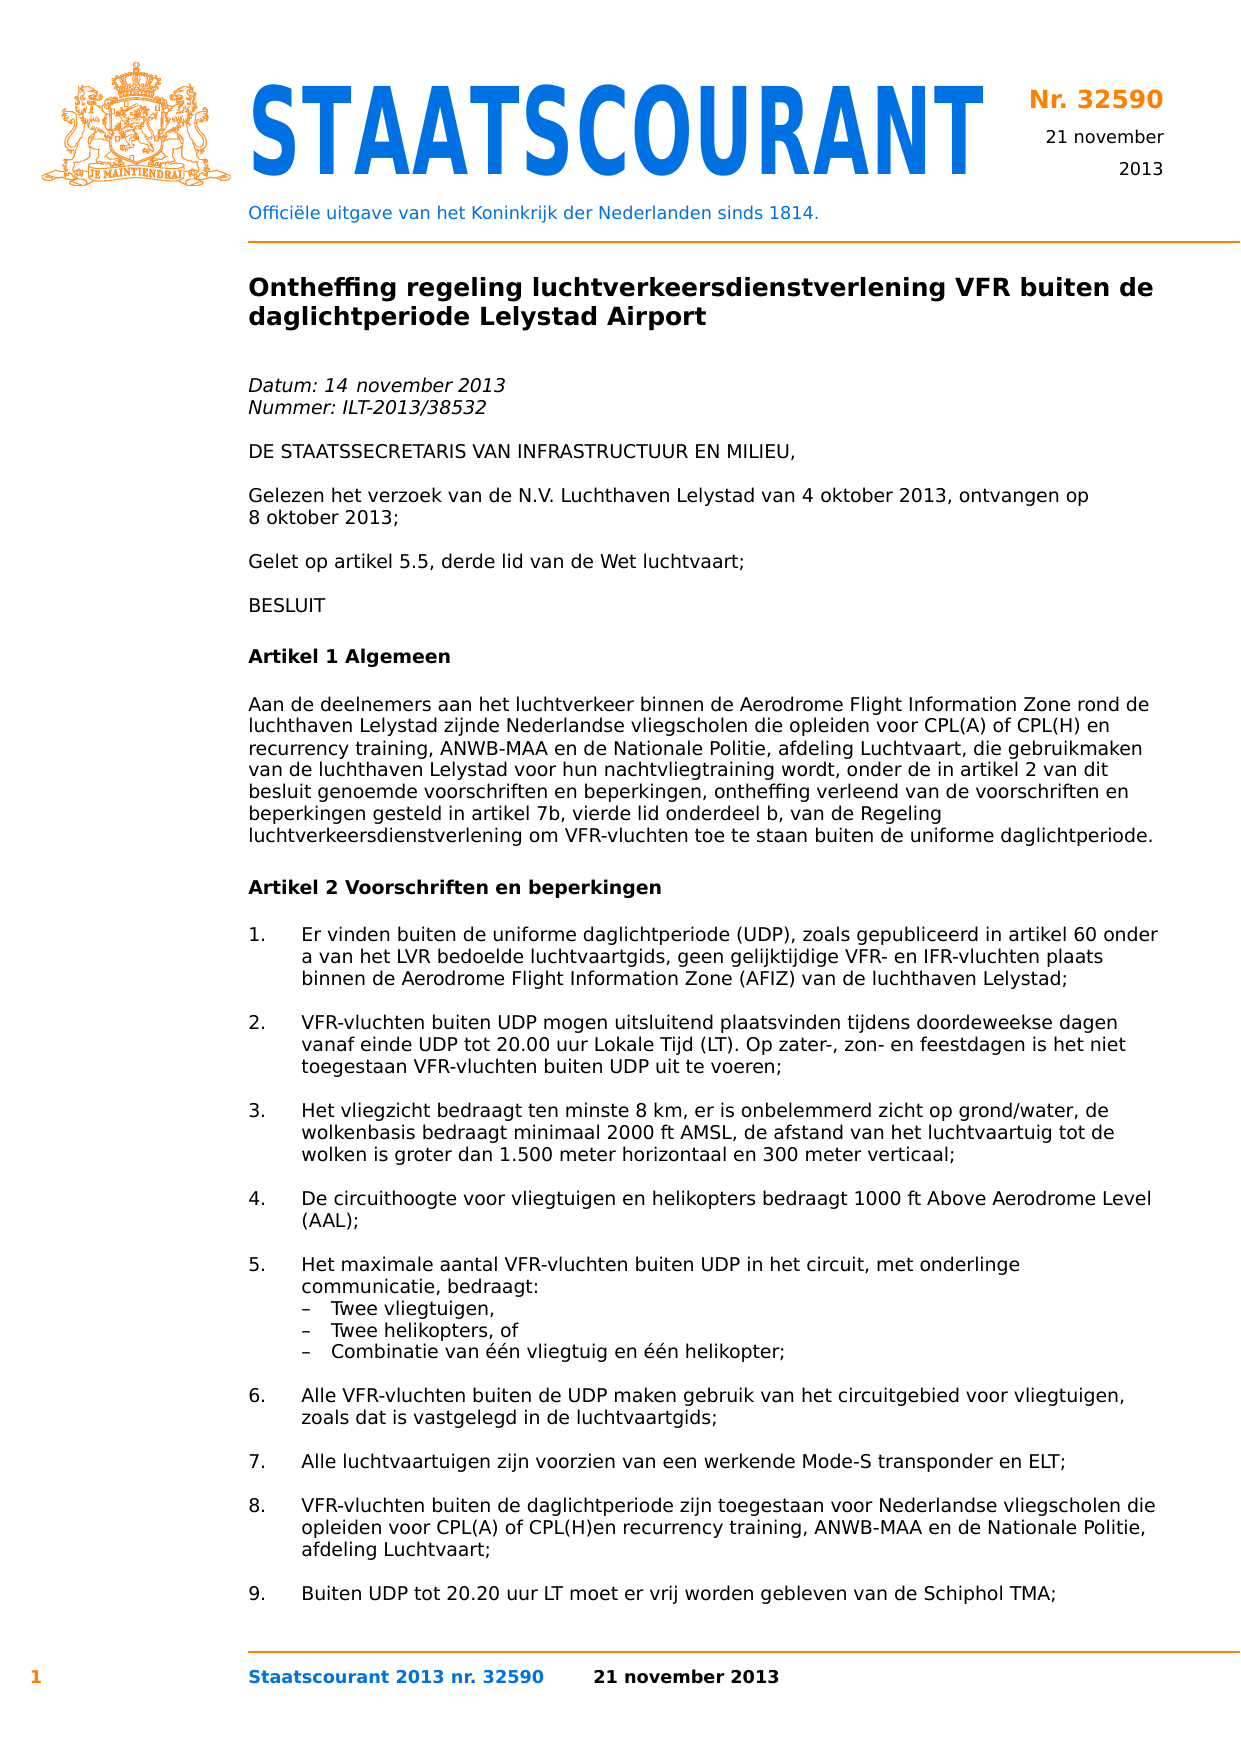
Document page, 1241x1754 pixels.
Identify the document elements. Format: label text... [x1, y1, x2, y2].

text 8. VFR-vluchten buiten de daglichtperiode zijn toegestaan voor Nederlandse vliegscholen die opleiden voor CPL(A) of CPL(H)en recurrency training, ANWB-MAA en de Nationale Politie, afdeling Luchtvaart; [248, 1495, 1163, 1561]
text Datum: 14 november 2013 [248, 375, 1163, 397]
text – Twee vliegtuigen, [301, 1297, 1163, 1319]
table_cell Officiële uitgave van het Koninkrijk der Nederlanden sinds 1814. [248, 203, 1240, 241]
text 1. Er vinden buiten de uniforme daglichtperiode (UDP), zoals gepubliceerd in artikel 60 onder a van het LVR bedoelde luchtvaartgids, geen gelijktijdige VFR- en IFR-vluchten plaats binnen de Aerodrome Flight Information Zone (AFIZ) van de luchthaven Lelystad; [248, 924, 1163, 990]
text Gelet op artikel 5.5, derde lid van de Wet luchtvaart; [248, 551, 1163, 573]
table_header Nr. 32590 [998, 62, 1240, 121]
subtitle Ontheffing regeling luchtverkeersdienstverlening VFR buiten de daglichtperiode Lelystad Airport [248, 273, 1163, 331]
text Nummer: ILT-2013/38532 [248, 397, 1163, 419]
text Aan de deelnemers aan het luchtverkeer binnen de Aerodrome Flight Information Zone rond de luchthaven Lelystad zijnde Nederlandse vliegscholen die opleiden voor CPL(A) of CPL(H) en recurrency training, ANWB-MAA en de Nationale Politie, afdeling Luchtvaart, die gebruikmaken van de luchthaven Lelystad voor hun nachtvliegtraining wordt, onder de in artikel 2 van dit besluit genoemde voorschriften en beperkingen, ontheffing verleend van de voorschriften en beperkingen gesteld in artikel 7b, vierde lid onderdeel b, van de Regeling luchtverkeersdienstverlening om VFR-vluchten toe te staan buiten de uniforme daglichtperiode. [248, 693, 1163, 847]
text BESLUIT [248, 594, 1163, 616]
table_header [25, 62, 248, 241]
text 7. Alle luchtvaartuigen zijn voorzien van een werkende Mode-S transponder en ELT; [248, 1451, 1163, 1473]
table_cell 2013 [998, 153, 1240, 203]
text 2. VFR-vluchten buiten UDP mogen uitsluitend plaatsvinden tijdens doordeweekse dagen vanaf einde UDP tot 20.00 uur Lokale Tijd (LT). Op zater-, zon- en feestdagen is het niet toegestaan VFR-vluchten buiten UDP uit te voeren; [248, 1012, 1163, 1078]
subtitle Artikel 1 Algemeen [248, 646, 1163, 668]
text 9. Buiten UDP tot 20.20 uur LT moet er vrij worden gebleven van de Schiphol TMA; [248, 1583, 1163, 1605]
text 5. Het maximale aantal VFR-vluchten buiten UDP in het circuit, met onderlinge communicatie, bedraagt: [248, 1253, 1163, 1297]
text 4. De circuithoogte voor vliegtuigen en helikopters bedraagt 1000 ft Above Aerodrome Level (AAL); [248, 1188, 1163, 1232]
text DE STAATSSECRETARIS VAN INFRASTRUCTUUR EN MILIEU, [248, 441, 1163, 463]
table_header STAATSCOURANT [248, 62, 998, 203]
text – Twee helikopters, of [301, 1319, 1163, 1341]
subtitle Artikel 2 Voorschriften en beperkingen [248, 877, 1163, 899]
text – Combinatie van één vliegtuig en één helikopter; [301, 1341, 1163, 1363]
text Gelezen het verzoek van de N.V. Luchthaven Lelystad van 4 oktober 2013, ontvangen op 8 oktober 2013; [248, 485, 1163, 529]
text 3. Het vliegzicht bedraagt ten minste 8 km, er is onbelemmerd zicht op grond/water, de wolkenbasis bedraagt minimaal 2000 ft AMSL, de afstand van het luchtvaartuig tot de wolken is groter dan 1.500 meter horizontaal en 300 meter verticaal; [248, 1100, 1163, 1166]
table_cell 21 november [998, 121, 1240, 153]
picture [41, 62, 231, 186]
text 6. Alle VFR-vluchten buiten de UDP maken gebruik van het circuitgebied voor vliegtuigen, zoals dat is vastgelegd in de luchtvaartgids; [248, 1385, 1163, 1429]
